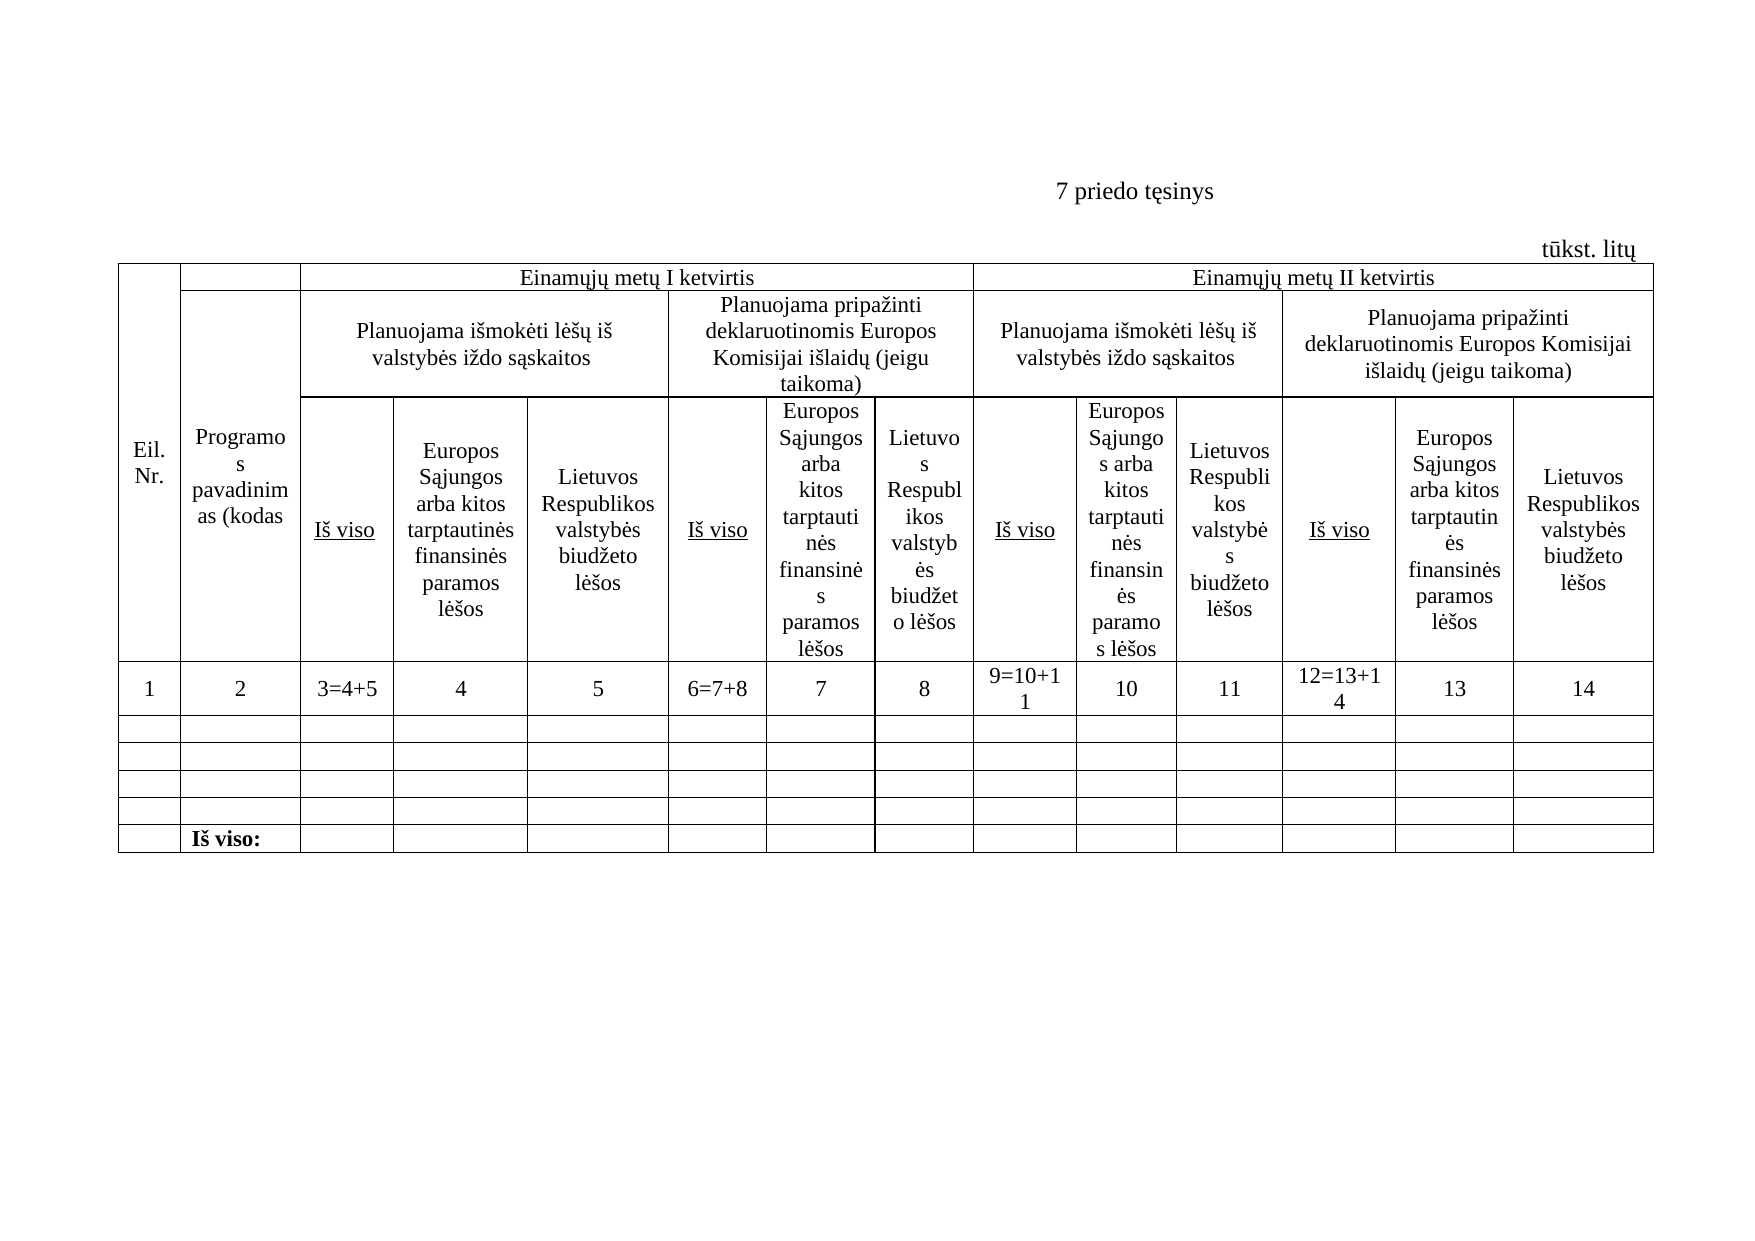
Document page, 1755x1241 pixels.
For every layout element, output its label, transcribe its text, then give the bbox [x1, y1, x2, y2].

table_cell [394, 825, 527, 852]
table_cell Planuojama išmokėti lėšų iš valstybės iždo sąskaitos [301, 291, 668, 396]
table_cell 6=7+8 [669, 662, 766, 715]
table_cell [394, 798, 527, 824]
table_cell 5 [528, 662, 668, 715]
table_cell [669, 825, 766, 852]
table_cell [1396, 771, 1513, 797]
table_cell [767, 825, 874, 852]
text 7 priedo tęsinys [1056, 176, 1636, 205]
table_cell [767, 771, 874, 797]
table_cell [301, 716, 393, 742]
table_cell [528, 771, 668, 797]
table_cell [181, 798, 300, 824]
table_cell [1177, 825, 1282, 852]
table_cell Lietuvos Respublikos valstybės biudžeto lėšos [1514, 398, 1653, 661]
table_cell [876, 743, 973, 769]
table_cell [119, 771, 180, 797]
table_cell [528, 743, 668, 769]
table_header Einamųjų metų II ketvirtis [974, 264, 1653, 290]
table_cell [394, 743, 527, 769]
table_cell [1177, 716, 1282, 742]
table_cell Lietuvos Respublikos valstybės biudžeto lėšos [876, 398, 973, 661]
table_cell [528, 716, 668, 742]
table_cell [1396, 716, 1513, 742]
table_cell [1283, 798, 1395, 824]
table_cell [301, 825, 393, 852]
table_cell [181, 771, 300, 797]
table_cell [119, 743, 180, 769]
table_cell Iš viso: [181, 825, 300, 852]
table_cell Europos Sąjungos arba kitos tarptautinės finansinės paramos lėšos [1077, 398, 1176, 661]
table_cell 7 [767, 662, 874, 715]
table_cell [1283, 716, 1395, 742]
table_cell [876, 771, 973, 797]
table_cell [301, 798, 393, 824]
table_cell Iš viso [301, 398, 393, 661]
table_cell Planuojama išmokėti lėšų iš valstybės iždo sąskaitos [974, 291, 1282, 396]
table_cell [669, 716, 766, 742]
table_cell [1177, 743, 1282, 769]
table_cell [301, 771, 393, 797]
table_cell [394, 771, 527, 797]
table_cell 1 [119, 662, 180, 715]
table_cell Iš viso [1283, 398, 1395, 661]
table_cell [1396, 743, 1513, 769]
table_cell [1077, 743, 1176, 769]
table_cell 13 [1396, 662, 1513, 715]
table_cell Lietuvos Respublikos valstybės biudžeto lėšos [1177, 398, 1282, 661]
table_cell [1283, 825, 1395, 852]
table_cell [1514, 798, 1653, 824]
table_cell 2 [181, 662, 300, 715]
table_cell 14 [1514, 662, 1653, 715]
table_cell Iš viso [669, 398, 766, 661]
table_cell Planuojama pripažinti deklaruotinomis Europos Komisijai išlaidų (jeigu taikoma) [669, 291, 973, 396]
table_cell [1283, 771, 1395, 797]
table_cell [876, 825, 973, 852]
table_cell [1077, 798, 1176, 824]
table_cell [767, 798, 874, 824]
table_cell [394, 716, 527, 742]
table_cell [1396, 798, 1513, 824]
table_cell [1077, 771, 1176, 797]
table_cell [1514, 716, 1653, 742]
table_cell [767, 716, 874, 742]
table_cell [1514, 825, 1653, 852]
table_cell 8 [876, 662, 973, 715]
table_cell [974, 798, 1076, 824]
table_cell Lietuvos Respublikos valstybės biudžeto lėšos [528, 398, 668, 661]
table_cell [1514, 771, 1653, 797]
table_cell [974, 716, 1076, 742]
table_cell [301, 743, 393, 769]
table_cell [974, 771, 1076, 797]
table_header Einamųjų metų I ketvirtis [301, 264, 973, 290]
table_cell 12=13+14 [1283, 662, 1395, 715]
table_cell [528, 798, 668, 824]
table_cell [767, 743, 874, 769]
table_cell [119, 825, 180, 852]
table_cell 10 [1077, 662, 1176, 715]
table_cell [974, 743, 1076, 769]
table_cell Iš viso [974, 398, 1076, 661]
table_cell Programos pavadinimas (kodas [181, 291, 300, 661]
table_cell [181, 743, 300, 769]
table_cell [528, 825, 668, 852]
table_cell [1077, 716, 1176, 742]
table_cell [1396, 825, 1513, 852]
table_cell [119, 798, 180, 824]
table_cell Europos Sąjungos arba kitos tarptautinės finansinės paramos lėšos [767, 398, 874, 661]
table_cell 11 [1177, 662, 1282, 715]
table_cell Europos Sąjungos arba kitos tarptautinės finansinės paramos lėšos [1396, 398, 1513, 661]
table_cell [876, 798, 973, 824]
table_cell [119, 716, 180, 742]
table_cell [669, 771, 766, 797]
table_cell [669, 743, 766, 769]
table_cell [974, 825, 1076, 852]
table_cell 9=10+11 [974, 662, 1076, 715]
table_cell [1177, 798, 1282, 824]
text tūkst. litų [118, 234, 1636, 263]
table_cell Planuojama pripažinti deklaruotinomis Europos Komisijai išlaidų (jeigu taikoma) [1283, 291, 1653, 396]
table_cell 3=4+5 [301, 662, 393, 715]
table_cell [1283, 743, 1395, 769]
table_cell [1514, 743, 1653, 769]
table_cell [669, 798, 766, 824]
table_header Eil. Nr. [119, 264, 180, 661]
table_cell 4 [394, 662, 527, 715]
table_cell [1177, 771, 1282, 797]
table_cell [876, 716, 973, 742]
table_header [181, 264, 300, 290]
table_cell Europos Sąjungos arba kitos tarptautinės finansinės paramos lėšos [394, 398, 527, 661]
table_cell [1077, 825, 1176, 852]
table_cell [181, 716, 300, 742]
